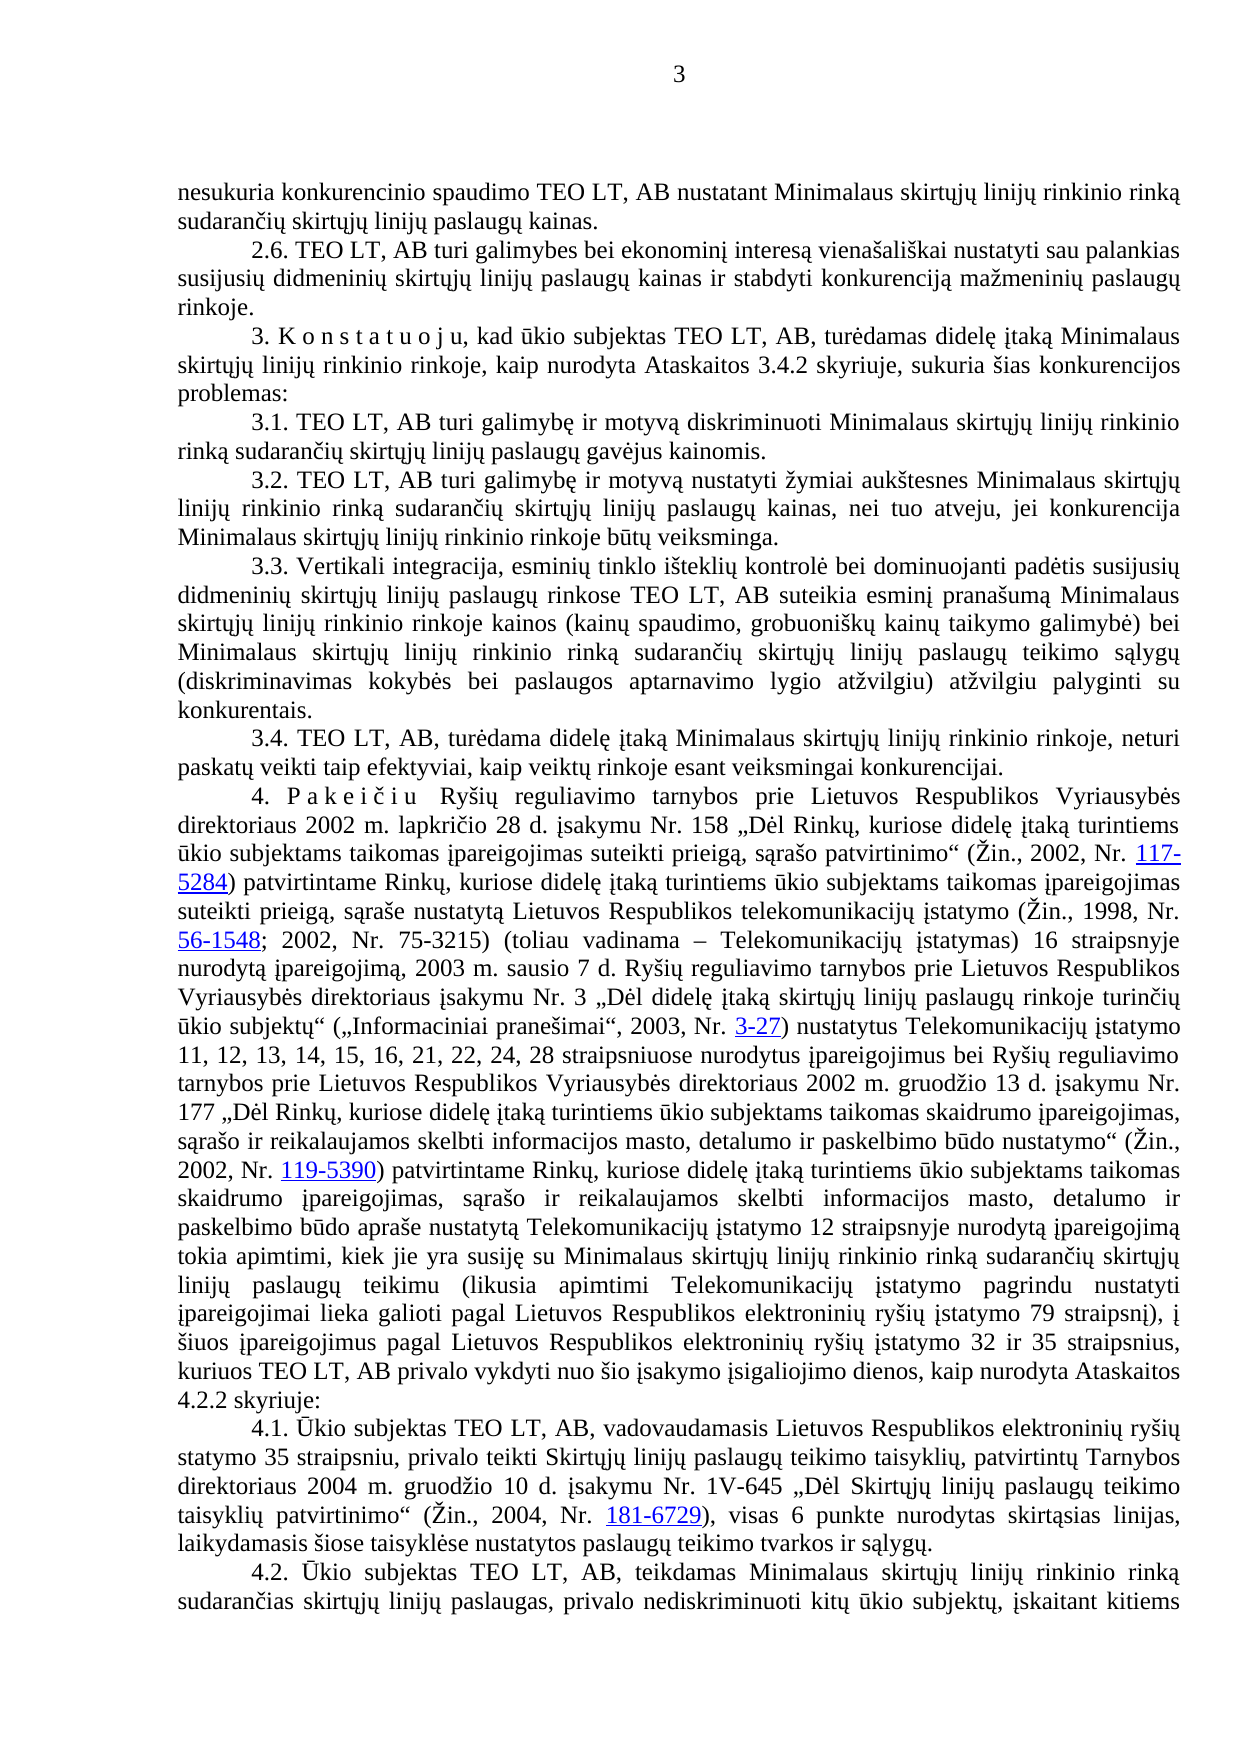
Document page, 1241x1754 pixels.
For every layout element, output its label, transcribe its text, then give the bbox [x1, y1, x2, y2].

text 3.2. TEO LT, AB turi galimybę ir motyvą nustatyti žymiai aukštesnes Minimalaus skirtųjų linijų rinkinio rinką sudarančių skirtųjų linijų paslaugų kainas, nei tuo atveju, jei konkurencija Minimalaus skirtųjų linijų rinkinio rinkoje būtų veiksminga. [177, 465, 1181, 551]
text 3.3. Vertikali integracija, esminių tinklo išteklių kontrolė bei dominuojanti padėtis susijusių didmeninių skirtųjų linijų paslaugų rinkose TEO LT, AB suteikia esminį pranašumą Minimalaus skirtųjų linijų rinkinio rinkoje kainos (kainų spaudimo, grobuoniškų kainų taikymo galimybė) bei Minimalaus skirtųjų linijų rinkinio rinką sudarančių skirtųjų linijų paslaugų teikimo sąlygų (diskriminavimas kokybės bei paslaugos aptarnavimo lygio atžvilgiu) atžvilgiu palyginti su konkurentais. [177, 551, 1181, 723]
text 3.4. TEO LT, AB, turėdama didelę įtaką Minimalaus skirtųjų linijų rinkinio rinkoje, neturi paskatų veikti taip efektyviai, kaip veiktų rinkoje esant veiksmingai konkurencijai. [177, 723, 1181, 781]
text 4. Pakeičiu Ryšių reguliavimo tarnybos prie Lietuvos Respublikos Vyriausybės direktoriaus 2002 m. lapkričio 28 d. įsakymu Nr. 158 „Dėl Rinkų, kuriose didelę įtaką turintiems ūkio subjektams taikomas įpareigojimas suteikti prieigą, sąrašo patvirtinimo“ (Žin., 2002, Nr. 117-5284) patvirtintame Rinkų, kuriose didelę įtaką turintiems ūkio subjektams taikomas įpareigojimas suteikti prieigą, sąraše nustatytą Lietuvos Respublikos telekomunikacijų įstatymo (Žin., 1998, Nr. 56-1548; 2002, Nr. 75-3215) (toliau vadinama – Telekomunikacijų įstatymas) 16 straipsnyje nurodytą įpareigojimą, 2003 m. sausio 7 d. Ryšių reguliavimo tarnybos prie Lietuvos Respublikos Vyriausybės direktoriaus įsakymu Nr. 3 „Dėl didelę įtaką skirtųjų linijų paslaugų rinkoje turinčių ūkio subjektų“ („Informaciniai pranešimai“, 2003, Nr. 3-27) nustatytus Telekomunikacijų įstatymo 11, 12, 13, 14, 15, 16, 21, 22, 24, 28 straipsniuose nurodytus įpareigojimus bei Ryšių reguliavimo tarnybos prie Lietuvos Respublikos Vyriausybės direktoriaus 2002 m. gruodžio 13 d. įsakymu Nr. 177 „Dėl Rinkų, kuriose didelę įtaką turintiems ūkio subjektams taikomas skaidrumo įpareigojimas, sąrašo ir reikalaujamos skelbti informacijos masto, detalumo ir paskelbimo būdo nustatymo“ (Žin., 2002, Nr. 119-5390) patvirtintame Rinkų, kuriose didelę įtaką turintiems ūkio subjektams taikomas skaidrumo įpareigojimas, sąrašo ir reikalaujamos skelbti informacijos masto, detalumo ir paskelbimo būdo apraše nustatytą Telekomunikacijų įstatymo 12 straipsnyje nurodytą įpareigojimą tokia apimtimi, kiek jie yra susiję su Minimalaus skirtųjų linijų rinkinio rinką sudarančių skirtųjų linijų paslaugų teikimu (likusia apimtimi Telekomunikacijų įstatymo pagrindu nustatyti įpareigojimai lieka galioti pagal Lietuvos Respublikos elektroninių ryšių įstatymo 79 straipsnį), į šiuos įpareigojimus pagal Lietuvos Respublikos elektroninių ryšių įstatymo 32 ir 35 straipsnius, kuriuos TEO LT, AB privalo vykdyti nuo šio įsakymo įsigaliojimo dienos, kaip nurodyta Ataskaitos 4.2.2 skyriuje: [177, 781, 1181, 1413]
text 3.1. TEO LT, AB turi galimybę ir motyvą diskriminuoti Minimalaus skirtųjų linijų rinkinio rinką sudarančių skirtųjų linijų paslaugų gavėjus kainomis. [177, 407, 1181, 465]
text nesukuria konkurencinio spaudimo TEO LT, AB nustatant Minimalaus skirtųjų linijų rinkinio rinką sudarančių skirtųjų linijų paslaugų kainas. [177, 177, 1181, 235]
text 4.2. Ūkio subjektas TEO LT, AB, teikdamas Minimalaus skirtųjų linijų rinkinio rinką sudarančias skirtųjų linijų paslaugas, privalo nediskriminuoti kitų ūkio subjektų, įskaitant kitiems [177, 1557, 1181, 1615]
text 3. Konstatuoju, kad ūkio subjektas TEO LT, AB, turėdamas didelę įtaką Minimalaus skirtųjų linijų rinkinio rinkoje, kaip nurodyta Ataskaitos 3.4.2 skyriuje, sukuria šias konkurencijos problemas: [177, 321, 1181, 407]
text 2.6. TEO LT, AB turi galimybes bei ekonominį interesą vienašališkai nustatyti sau palankias susijusių didmeninių skirtųjų linijų paslaugų kainas ir stabdyti konkurenciją mažmeninių paslaugų rinkoje. [177, 235, 1181, 321]
text 4.1. Ūkio subjektas TEO LT, AB, vadovaudamasis Lietuvos Respublikos elektroninių ryšių statymo 35 straipsniu, privalo teikti Skirtųjų linijų paslaugų teikimo taisyklių, patvirtintų Tarnybos direktoriaus 2004 m. gruodžio 10 d. įsakymu Nr. 1V-645 „Dėl Skirtųjų linijų paslaugų teikimo taisyklių patvirtinimo“ (Žin., 2004, Nr. 181-6729), visas 6 punkte nurodytas skirtąsias linijas, laikydamasis šiose taisyklėse nustatytos paslaugų teikimo tvarkos ir sąlygų. [177, 1413, 1181, 1557]
